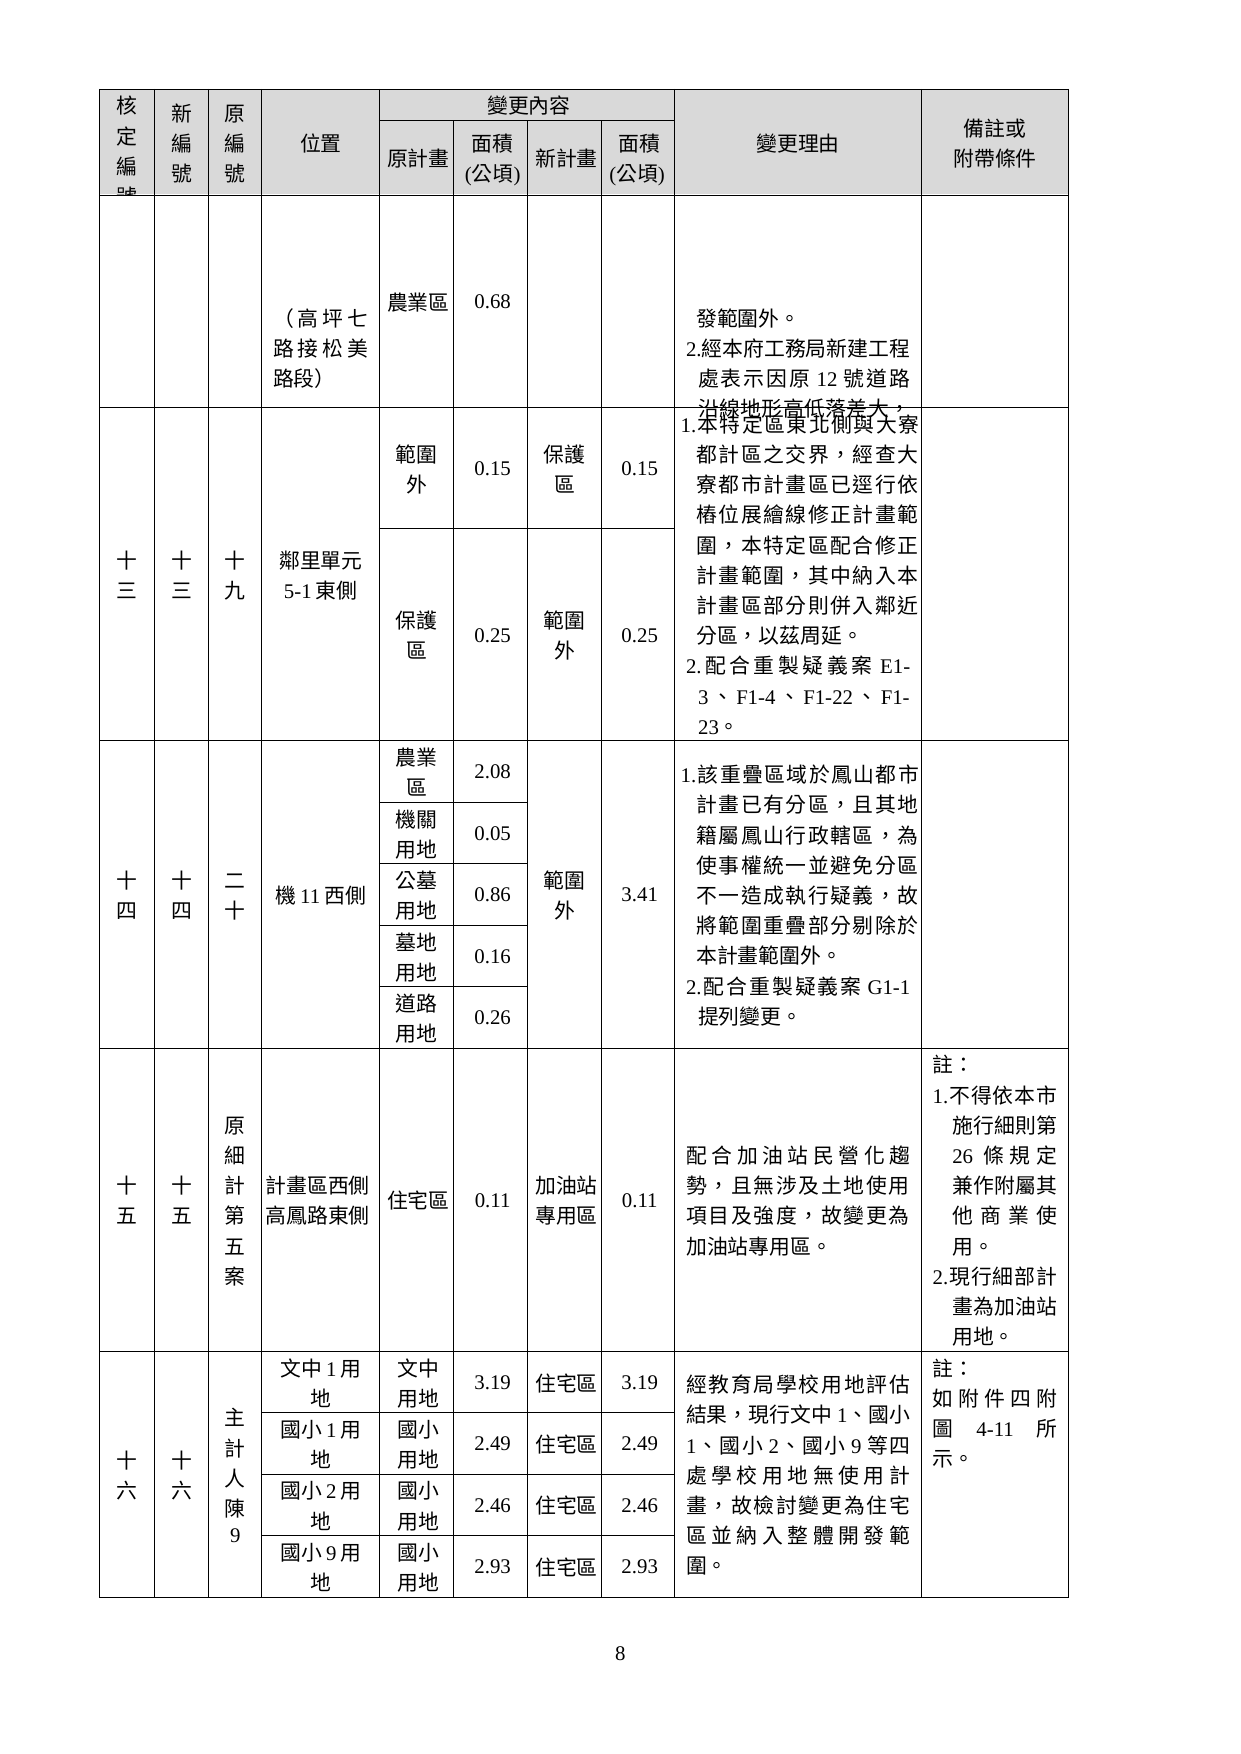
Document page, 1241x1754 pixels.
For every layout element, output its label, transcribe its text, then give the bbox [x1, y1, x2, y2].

table_cell 原細計第五案 [209, 1049, 261, 1351]
table_cell 十三 [155, 408, 208, 740]
table_cell 國小2用地 [262, 1475, 379, 1535]
table_cell [922, 196, 1068, 407]
table_cell 0.25 [602, 529, 674, 740]
table_cell 面積 (公頃) [454, 121, 527, 194]
table_cell 十二 [100, 196, 154, 407]
table_cell 3.19 [454, 1352, 527, 1412]
table_cell 0.25 [454, 529, 527, 740]
table_cell 公墓 用地 [380, 864, 453, 925]
table_header 變更內容 [380, 90, 674, 120]
table_cell [528, 196, 601, 407]
table_cell 住宅區 [380, 1049, 453, 1351]
table_cell 保護區 [528, 408, 601, 528]
table_cell 配合加油站民營化趨勢，且無涉及土地使用項目及強度，故變更為加油站專用區。 [675, 1049, 921, 1351]
table_cell [209, 196, 261, 407]
table_cell 國小 用地 [380, 1536, 453, 1597]
table_cell [155, 196, 208, 407]
table_cell 十六 [155, 1352, 208, 1597]
table_cell 機關 用地 [380, 803, 453, 863]
table_cell 0.11 [602, 1049, 674, 1351]
table_cell 註： 如附件四附圖4-11所示。 [922, 1352, 1068, 1597]
table_cell 十五 [100, 1049, 154, 1351]
table_cell 農業區 [380, 196, 453, 407]
table_cell 國小1用地 [262, 1413, 379, 1474]
table_cell 十九 [209, 408, 261, 740]
table_cell 2.46 [454, 1475, 527, 1535]
table_cell 3.19 [602, 1352, 674, 1412]
table_header 核 定 編 號 [100, 90, 154, 194]
table_cell 十四 [155, 741, 208, 1048]
table_cell 機11西側 [262, 741, 379, 1048]
table_cell 0.86 [454, 864, 527, 925]
table_cell 註： 1.不得依本市施行細則第26條規定兼作附屬其他商業使用。 2.現行細部計畫為加油站用地。 [922, 1049, 1068, 1351]
table_cell 面積 (公頃) [602, 121, 674, 194]
table_header 變更理由 [675, 90, 921, 194]
table_header 新 編 號 [155, 90, 208, 194]
table_cell 國小 用地 [380, 1413, 453, 1474]
table_cell 0.15 [454, 408, 527, 528]
table_cell 住宅區 [528, 1475, 601, 1535]
table_cell 經教育局學校用地評估結果，現行文中1、國小1、國小2、國小9等四處學校用地無使用計畫，故檢討變更為住宅區並納入整體開發範圍。 [675, 1352, 921, 1597]
table_cell 鄰里單元 5-1東側 [262, 408, 379, 740]
table_cell 農業區 [380, 741, 453, 802]
table_cell 保護區 [380, 529, 453, 740]
table_cell 2.93 [602, 1536, 674, 1597]
table_cell 2.49 [602, 1413, 674, 1474]
table_cell [922, 408, 1068, 740]
table_cell 文中 用地 [380, 1352, 453, 1412]
table_cell 2.49 [454, 1413, 527, 1474]
table_cell 原計畫 [380, 121, 453, 194]
table_cell 範圍外 [528, 741, 601, 1048]
table_cell 0.05 [454, 803, 527, 863]
table_cell 0.26 [454, 987, 527, 1048]
table_cell 新計畫 [528, 121, 601, 194]
table_cell 3.41 [602, 741, 674, 1048]
table_cell 十五 [155, 1049, 208, 1351]
table_cell [922, 741, 1068, 1048]
table_cell 2.93 [454, 1536, 527, 1597]
table_cell 住宅區 [528, 1536, 601, 1597]
table_cell 2.08 [454, 741, 527, 802]
table_cell 墓地 用地 [380, 926, 453, 986]
table_cell （高坪七路接松美路段） [262, 196, 379, 407]
table_cell 主計人陳9 [209, 1352, 261, 1597]
table_cell 加油站專用區 [528, 1049, 601, 1351]
table_cell 十四 [100, 741, 154, 1048]
table_cell 國小9用地 [262, 1536, 379, 1597]
table_cell 0.15 [602, 408, 674, 528]
table_cell 十三 [100, 408, 154, 740]
table_cell 住宅區 [528, 1352, 601, 1412]
table_header 原 編 號 [209, 90, 261, 194]
table_cell 1.該重疊區域於鳳山都市計畫已有分區，且其地籍屬鳳山行政轄區，為使事權統一並避免分區不一造成執行疑義，故將範圍重疊部分剔除於本計畫範圍外。 2.配合重製疑義案G1-1提列變更。 [675, 741, 921, 1048]
table_cell 0.68 [454, 196, 527, 407]
table_cell 0.11 [454, 1049, 527, 1351]
table_header 位置 [262, 90, 379, 194]
table_cell [602, 196, 674, 407]
table_cell 1.本計畫道路係為高坪特定區與本特定區之間重要聯絡道路，因地方急迫開闢需求，調整其開發方式，剔除於整體開發範圍外。 2.經本府工務局新建工程處表示因原12號道路沿線地形高低落差大，故原路線東西兩側各增寬5公尺作為護坡使用。 [675, 196, 921, 407]
table_cell 2.46 [602, 1475, 674, 1535]
table_cell 範圍外 [380, 408, 453, 528]
table_cell 住宅區 [528, 1413, 601, 1474]
table_cell 0.16 [454, 926, 527, 986]
table_cell 道路 用地 [380, 987, 453, 1048]
table_cell 文中1用地 [262, 1352, 379, 1412]
table_header 備註或 附帶條件 [922, 90, 1068, 194]
table_cell 國小 用地 [380, 1475, 453, 1535]
table_cell 範圍外 [528, 529, 601, 740]
table_cell 1.本特定區東北側與大寮都計區之交界，經查大寮都市計畫區已逕行依樁位展繪線修正計畫範圍，本特定區配合修正計畫範圍，其中納入本計畫區部分則併入鄰近分區，以茲周延。 2.配合重製疑義案E1-3、F1-4、F1-22、F1-23。 [675, 408, 921, 740]
table_cell 二十 [209, 741, 261, 1048]
table_cell 十六 [100, 1352, 154, 1597]
table_cell 計畫區西側 高鳳路東側 [262, 1049, 379, 1351]
